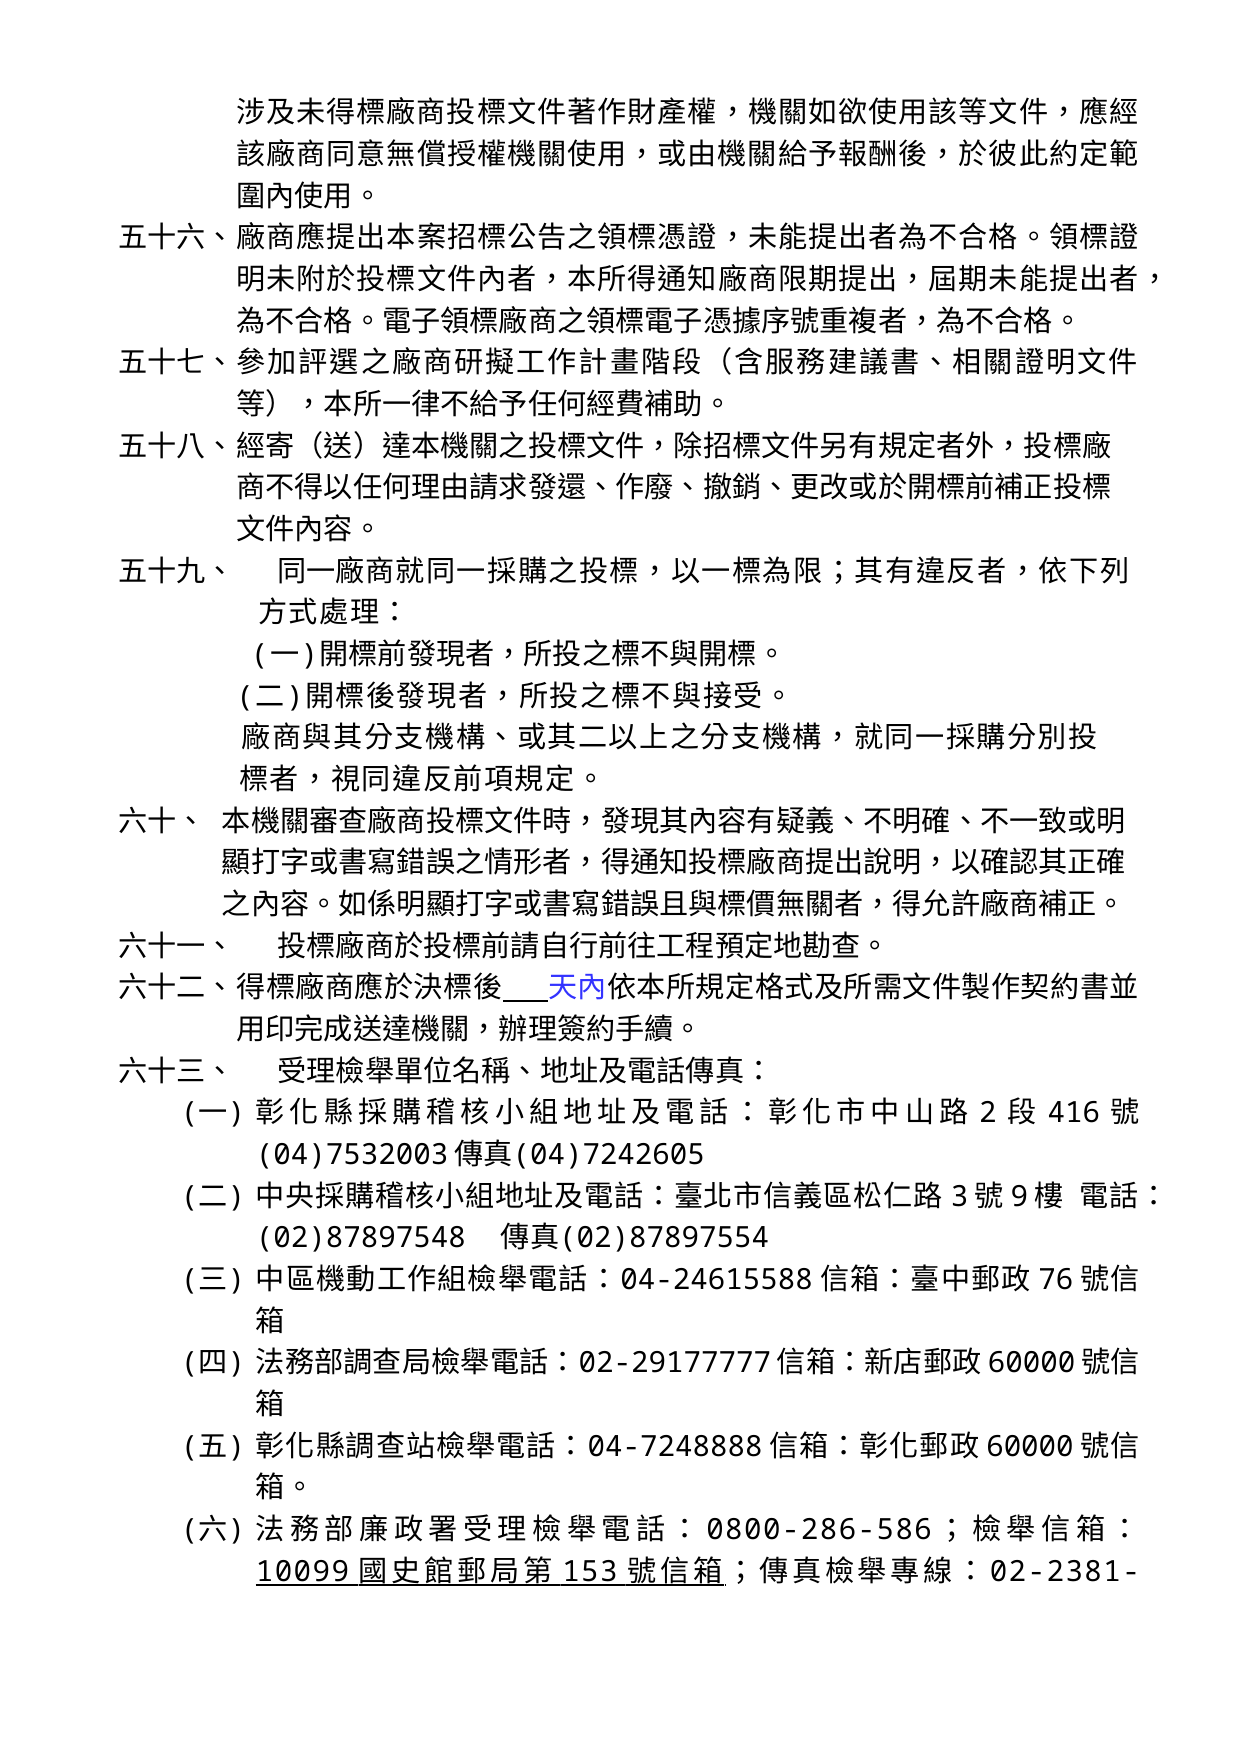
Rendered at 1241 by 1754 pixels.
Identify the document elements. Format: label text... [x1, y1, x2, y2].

list 受理檢舉單位名稱、地址及電話傳真： [118, 1048, 1140, 1089]
text 標者，視同違反前項規定。 [163, 756, 1140, 798]
text 方式處理： [118, 589, 1140, 631]
list 經寄（送）達本機關之投標文件，除招標文件另有規定者外，投標廠商不得以任何理由請求發還、作廢、撤銷、更改或於開標前補正投標文件內容。 [118, 423, 1140, 548]
list 廠商應提出本案招標公告之領標憑證，未能提出者為不合格。領標證明未附於投標文件內者，本所得通知廠商限期提出，屆期未能提出者，為不合格。電子領標廠商之領標電子憑據序號重複者，為不合格。 [118, 214, 1140, 339]
text (二)開標後發現者，所投之標不與接受。 [236, 673, 1140, 714]
list 投標廠商於投標前請自行前往工程預定地勘查。 [118, 923, 1140, 964]
list 參加評選之廠商研擬工作計畫階段（含服務建議書、相關證明文件等），本所一律不給予任何經費補助。 [118, 339, 1140, 423]
list 彰化縣採購稽核小組地址及電話：彰化市中山路2段416號 (04)7532003傳真(04)7242605 [181, 1089, 1140, 1173]
list 本機關審查廠商投標文件時，發現其內容有疑義、不明確、不一致或明顯打字或書寫錯誤之情形者，得通知投標廠商提出說明，以確認其正確之內容。如係明顯打字或書寫錯誤且與標價無關者，得允許廠商補正。 [118, 798, 1140, 923]
text 涉及未得標廠商投標文件著作財產權，機關如欲使用該等文件，應經該廠商同意無償授權機關使用，或由機關給予報酬後，於彼此約定範圍內使用。 [236, 89, 1140, 214]
list 同一廠商就同一採購之投標，以一標為限；其有違反者，依下列 [118, 548, 1140, 589]
list 中央採購稽核小組地址及電話：臺北市信義區松仁路3號9樓 電話：(02)87897548 傳真(02)87897554 [181, 1173, 1140, 1256]
list 彰化縣調查站檢舉電話：04-7248888信箱：彰化郵政60000號信箱。 [181, 1423, 1140, 1506]
list 法務部調查局檢舉電話：02-29177777信箱：新店郵政60000號信箱 [181, 1339, 1140, 1423]
list 中區機動工作組檢舉電話：04-24615588信箱：臺中郵政76號信箱 [181, 1256, 1140, 1339]
text 廠商與其分支機構、或其二以上之分支機構，就同一採購分別投 [184, 714, 1140, 756]
list 法務部廉政署受理檢舉電話：0800-286-586；檢舉信箱：10099國史館郵局第153號信箱；傳真檢舉專線：02-2381- [181, 1506, 1140, 1589]
text (一)開標前發現者，所投之標不與開標。 [118, 631, 1140, 673]
list 得標廠商應於決標後 天內依本所規定格式及所需文件製作契約書並用印完成送達機關，辦理簽約手續。 [118, 964, 1140, 1048]
